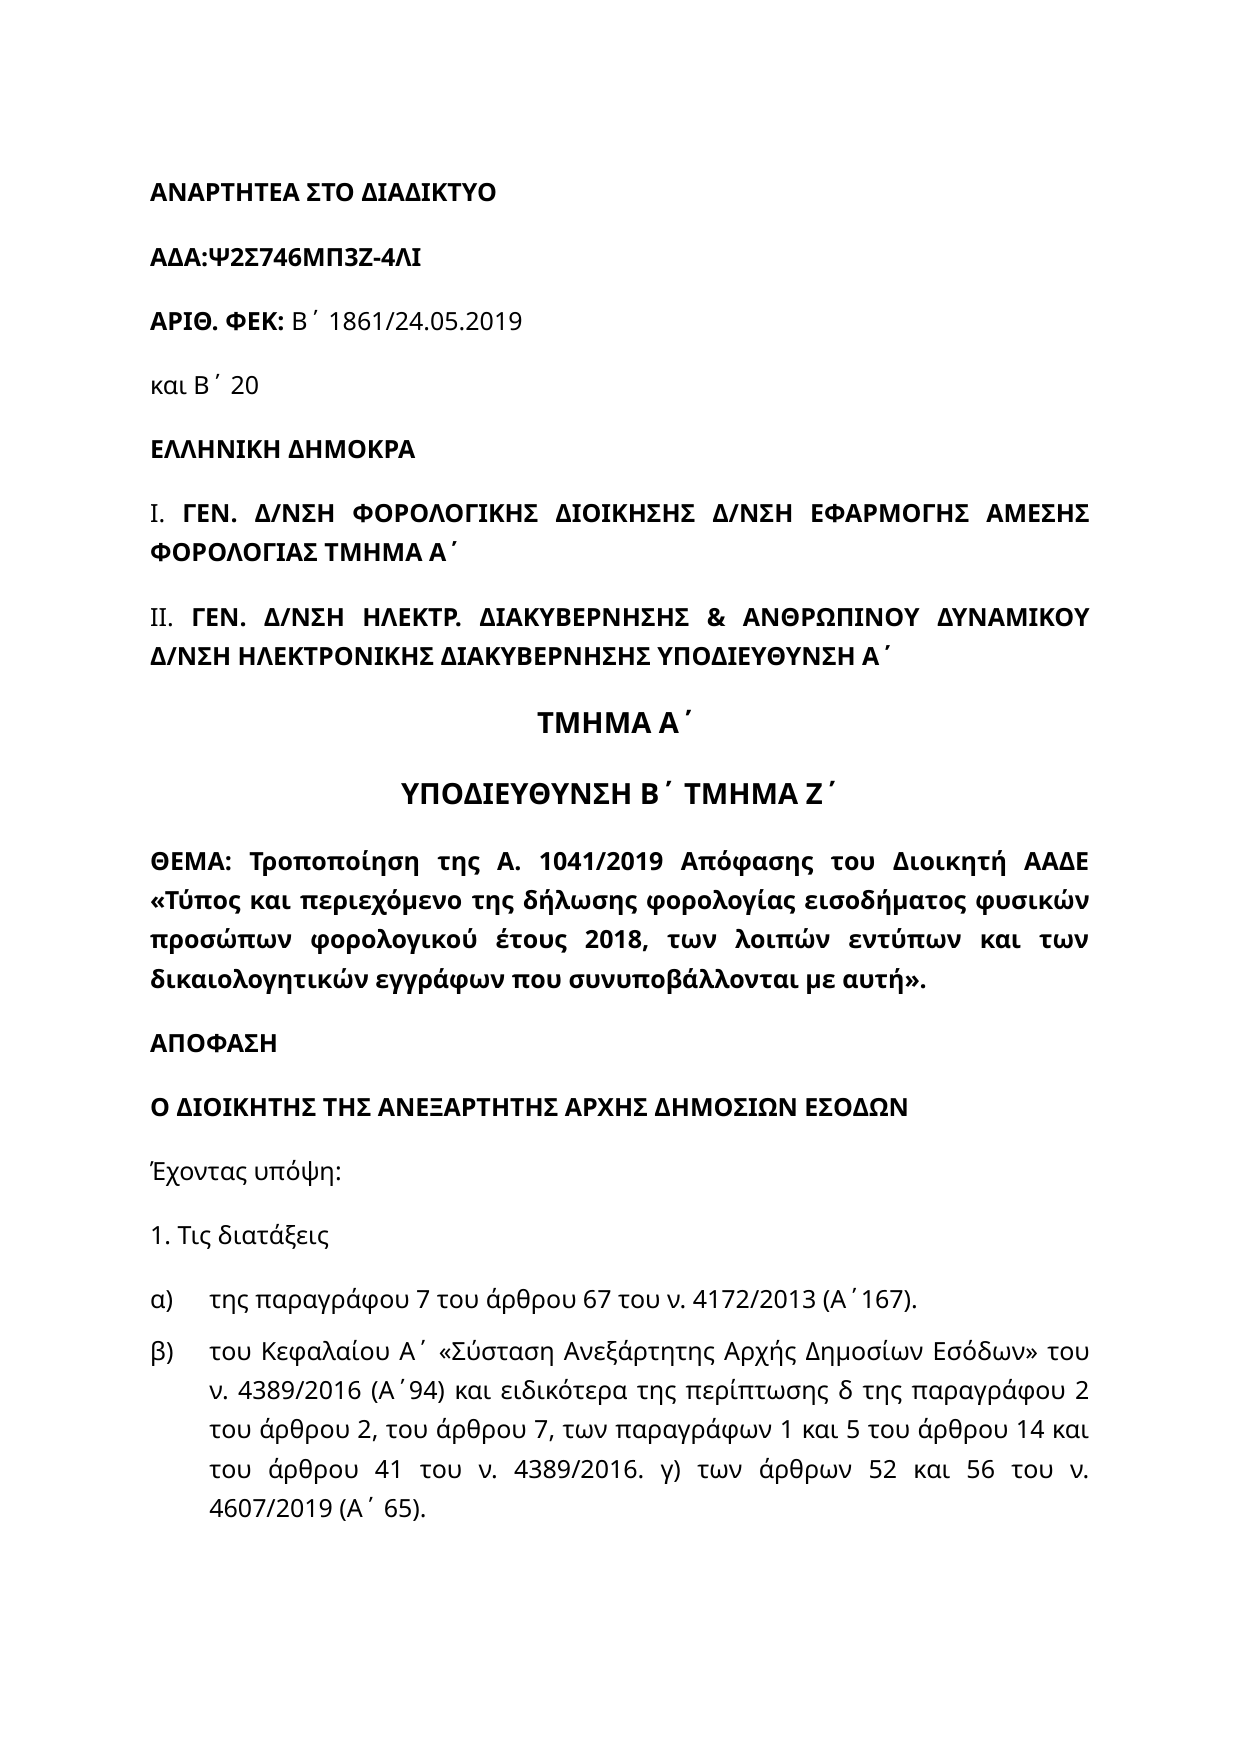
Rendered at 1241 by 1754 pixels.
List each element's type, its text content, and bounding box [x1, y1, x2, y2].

text ΑΠΟΦΑΣΗ [150, 1025, 1090, 1059]
text Ο ΔΙΟΙΚΗΤΗΣ ΤΗΣ ΑΝΕΞΑΡΤΗΤΗΣ ΑΡΧΗΣ ΔΗΜΟΣΙΩΝ ΕΣΟΔΩΝ [150, 1089, 1090, 1124]
text ΘΕΜΑ: Τροποποίηση της Α. 1041/2019 Απόφασης του Διοικητή ΑΑΔΕ «Τύπος και περιεχόμενο της δήλωσης φορολογίας εισοδήματος φυσικών προσώπων φορολογικού έτους 2018, των λοιπών εντύπων και των δικαιολογητικών εγγράφων που συνυποβάλλονται με αυτή». [150, 844, 1090, 995]
list α) της παραγράφου 7 του άρθρου 67 του ν. 4172/2013 (Α΄167). [150, 1282, 1090, 1316]
list β) του Κεφαλαίου Α΄ «Σύσταση Ανεξάρτητης Αρχής Δημοσίων Εσόδων» του ν. 4389/2016 (Α΄94) και ειδικότερα της περίπτωσης δ της παραγράφου 2 του άρθρου 2, του άρθρου 7, των παραγράφων 1 και 5 του άρθρου 14 και του άρθρου 41 του ν. 4389/2016. γ) των άρθρων 52 και 56 του ν. 4607/2019 (Α΄ 65). [150, 1334, 1090, 1524]
subtitle ΤΜΗΜΑ Α΄ [150, 702, 1090, 742]
text Έχοντας υπόψη: [150, 1154, 1090, 1188]
text ΕΛΛΗΝΙΚΗ ΔΗΜΟΚΡΑ [150, 432, 1090, 466]
text II. ΓΕΝ. Δ/ΝΣΗ ΗΛΕΚΤΡ. ΔΙΑΚΥΒΕΡΝΗΣΗΣ & ΑΝΘΡΩΠΙΝΟΥ ΔΥΝΑΜΙΚΟΥ Δ/ΝΣΗ ΗΛΕΚΤΡΟΝΙΚΗΣ ΔΙΑΚΥΒΕΡΝΗΣΗΣ ΥΠΟΔΙΕΥΘΥΝΣΗ Α΄ [150, 599, 1090, 672]
text και Β΄ 20 [150, 367, 1090, 402]
text 1. Τις διατάξεις [150, 1218, 1090, 1252]
text ΑΝΑΡΤΗΤΕΑ ΣΤΟ ΔΙΑΔΙΚΤΥΟ [150, 175, 1090, 209]
text ΑΡΙΘ. ΦΕΚ: Β΄ 1861/24.05.2019 [150, 303, 1090, 337]
text I. ΓΕΝ. Δ/ΝΣΗ ΦΟΡΟΛΟΓΙΚΗΣ ΔΙΟΙΚΗΣΗΣ Δ/ΝΣΗ ΕΦΑΡΜΟΓΗΣ ΑΜΕΣΗΣ ΦΟΡΟΛΟΓΙΑΣ ΤΜΗΜΑ Α΄ [150, 496, 1090, 569]
subtitle ΥΠΟΔΙΕΥΘΥΝΣΗ Β΄ ΤΜΗΜΑ Ζ΄ [150, 773, 1090, 813]
text ΑΔΑ:Ψ2Σ746ΜΠ3Ζ-4ΛΙ [150, 239, 1090, 273]
